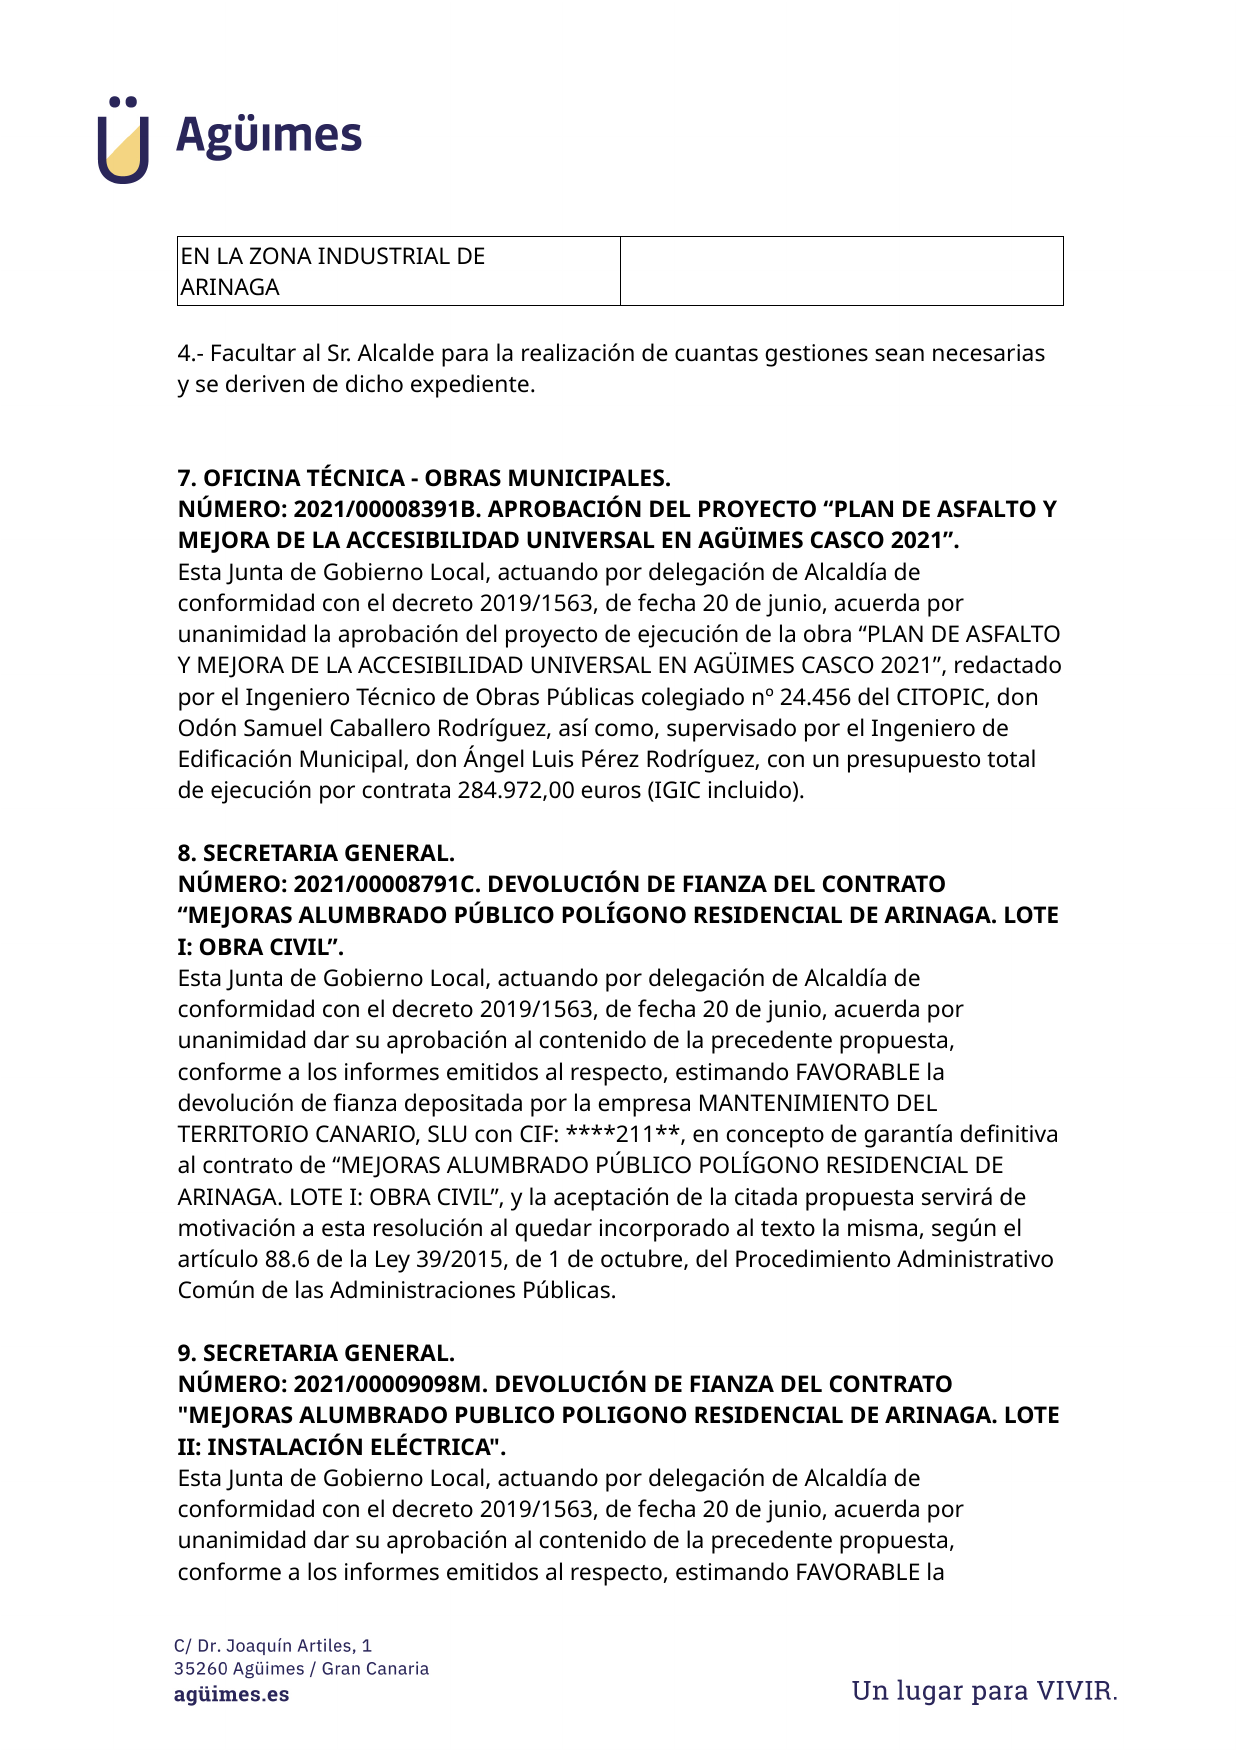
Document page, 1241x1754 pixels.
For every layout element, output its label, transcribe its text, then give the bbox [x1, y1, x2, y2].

text Esta Junta de Gobierno Local, actuando por delegación de Alcaldía de conformidad con el decreto 2019/1563, de fecha 20 de junio, acuerda por unanimidad dar su aprobación al contenido de la precedente propuesta, conforme a los informes emitidos al respecto, estimando FAVORABLE la devolución de fianza depositada por la empresa MANTENIMIENTO DEL TERRITORIO CANARIO, SLU con CIF: ****211**, en concepto de garantía definitiva al contrato de “MEJORAS ALUMBRADO PÚBLICO POLÍGONO RESIDENCIAL DE ARINAGA. LOTE I: OBRA CIVIL”, y la aceptación de la citada propuesta servirá de motivación a esta resolución al quedar incorporado al texto la misma, según el artículo 88.6 de la Ley 39/2015, de 1 de octubre, del Procedimiento Administrativo Común de las Administraciones Públicas. [177, 962, 1063, 1306]
table_cell [621, 237, 1063, 305]
text 9. SECRETARIA GENERAL. [177, 1337, 1063, 1368]
text 8. SECRETARIA GENERAL. [177, 837, 1063, 868]
text NÚMERO: 2021/00009098M. DEVOLUCIÓN DE FIANZA DEL CONTRATO "MEJORAS ALUMBRADO PUBLICO POLIGONO RESIDENCIAL DE ARINAGA. LOTE II: INSTALACIÓN ELÉCTRICA". [177, 1368, 1063, 1462]
text Esta Junta de Gobierno Local, actuando por delegación de Alcaldía de conformidad con el decreto 2019/1563, de fecha 20 de junio, acuerda por unanimidad la aprobación del proyecto de ejecución de la obra “PLAN DE ASFALTO Y MEJORA DE LA ACCESIBILIDAD UNIVERSAL EN AGÜIMES CASCO 2021”, redactado por el Ingeniero Técnico de Obras Públicas colegiado nº 24.456 del CITOPIC, don Odón Samuel Caballero Rodríguez, así como, supervisado por el Ingeniero de Edificación Municipal, don Ángel Luis Pérez Rodríguez, con un presupuesto total de ejecución por contrata 284.972,00 euros (IGIC incluido). [177, 556, 1063, 806]
text NÚMERO: 2021/00008791C. DEVOLUCIÓN DE FIANZA DEL CONTRATO “MEJORAS ALUMBRADO PÚBLICO POLÍGONO RESIDENCIAL DE ARINAGA. LOTE I: OBRA CIVIL”. [177, 868, 1063, 962]
picture [2, 3, 1235, 1749]
text NÚMERO: 2021/00008391B. APROBACIÓN DEL PROYECTO “PLAN DE ASFALTO Y MEJORA DE LA ACCESIBILIDAD UNIVERSAL EN AGÜIMES CASCO 2021”. [177, 493, 1063, 556]
table_cell EN LA ZONA INDUSTRIAL DE ARINAGA [178, 237, 620, 305]
text Esta Junta de Gobierno Local, actuando por delegación de Alcaldía de conformidad con el decreto 2019/1563, de fecha 20 de junio, acuerda por unanimidad dar su aprobación al contenido de la precedente propuesta, conforme a los informes emitidos al respecto, estimando FAVORABLE la [177, 1462, 1063, 1587]
text 7. OFICINA TÉCNICA - OBRAS MUNICIPALES. [177, 462, 1063, 493]
text 4.- Facultar al Sr. Alcalde para la realización de cuantas gestiones sean necesarias y se deriven de dicho expediente. [177, 337, 1063, 399]
